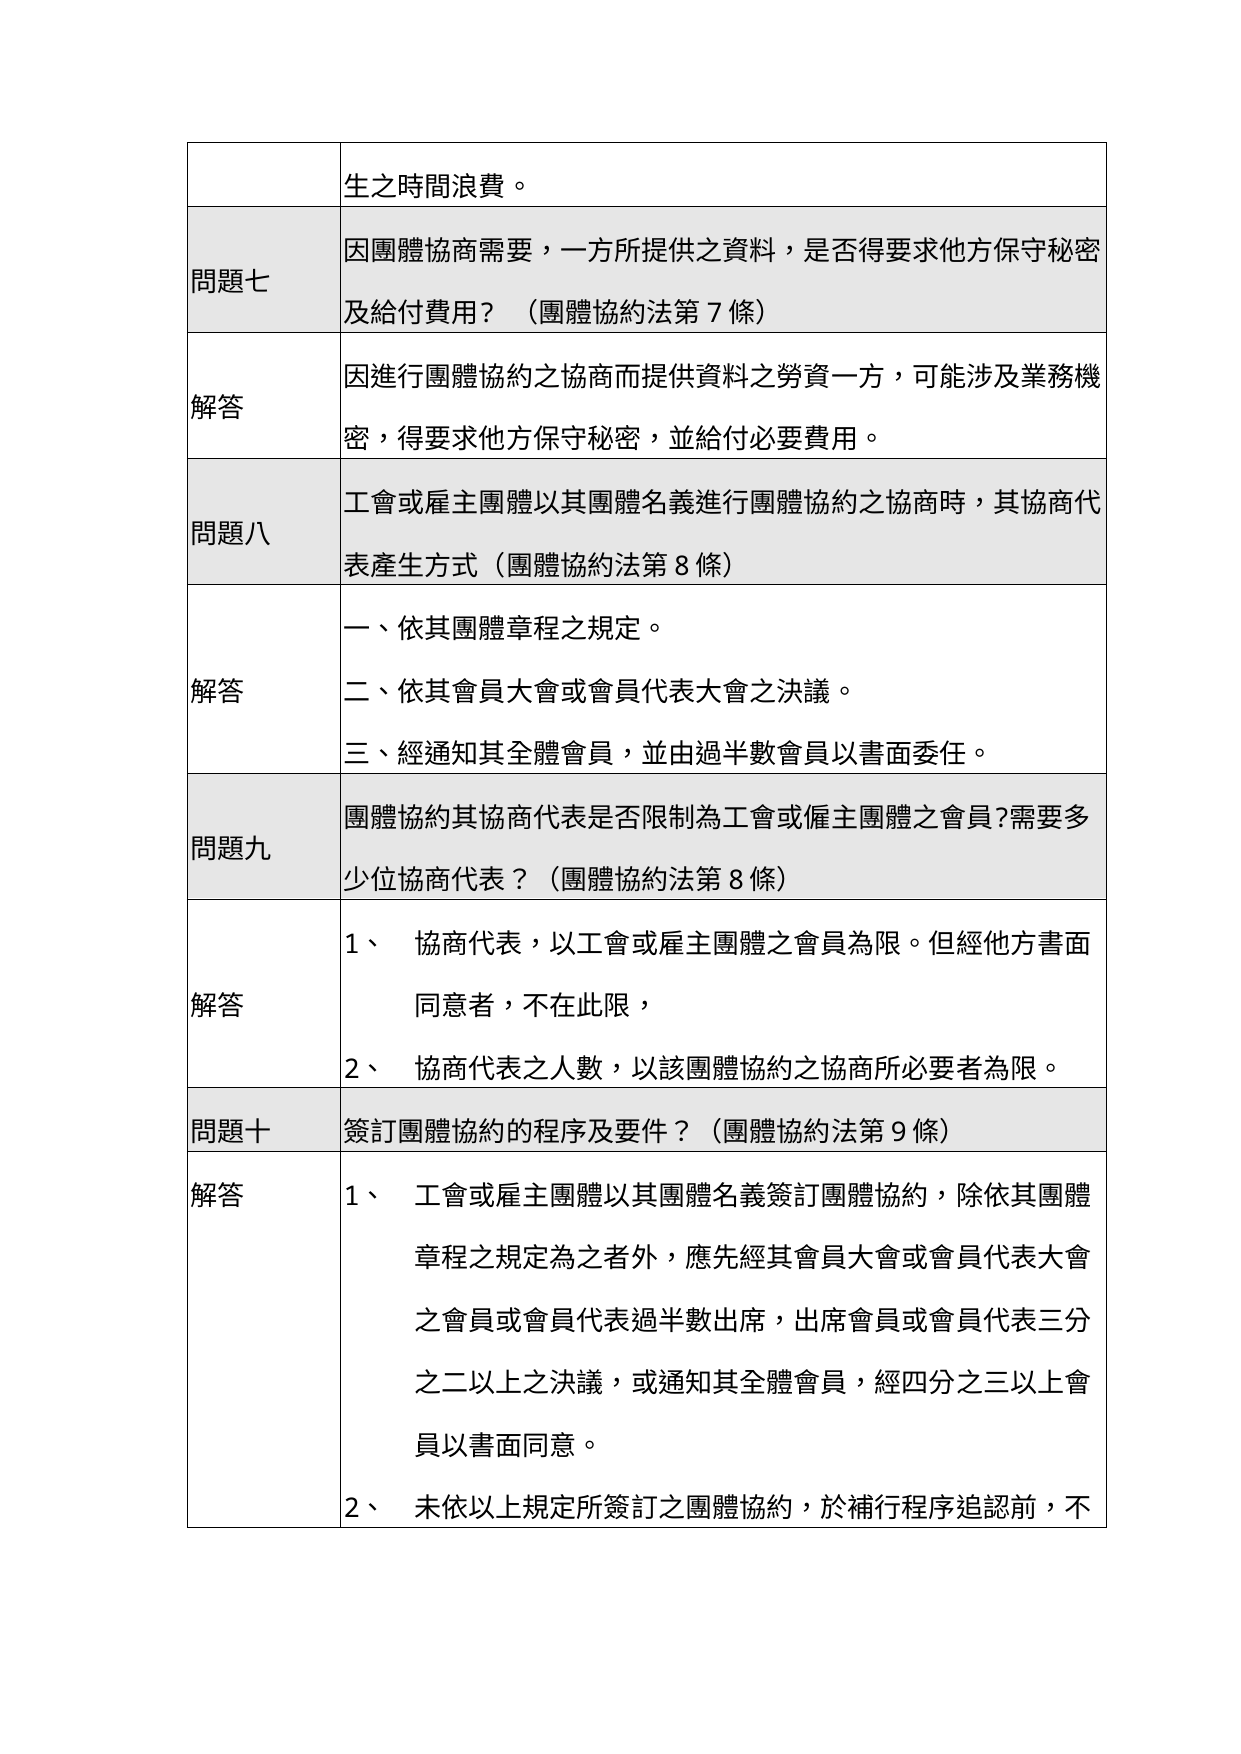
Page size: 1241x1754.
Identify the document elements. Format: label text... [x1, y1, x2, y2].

table_cell 工會或雇主團體以其團體名義簽訂團體協約，除依其團體章程之規定為之者外，應先經其會員大會或會員代表大會之會員或會員代表過半數出席，出席會員或會員代表三分之二以上之決議，或通知其全體會員，經四分之三以上會員以書面同意。 未依以上規定所簽訂之團體協約，於補行程序追認前，不 [341, 1152, 1106, 1527]
table_cell 問題八 [188, 459, 340, 584]
table_cell 解答 [188, 585, 340, 772]
table_cell 團體協約其協商代表是否限制為工會或僱主團體之會員?需要多少位協商代表？（團體協約法第8條） [341, 774, 1106, 898]
table_cell 因進行團體協約之協商而提供資料之勞資一方，可能涉及業務機密，得要求他方保守秘密，並給付必要費用。 [341, 333, 1106, 458]
table_cell 問題七 [188, 207, 340, 332]
table_cell 解答 [188, 900, 340, 1087]
table_cell 簽訂團體協約的程序及要件？（團體協約法第9條） [341, 1088, 1106, 1151]
table_cell 協商代表，以工會或雇主團體之會員為限。但經他方書面同意者，不在此限， 協商代表之人數，以該團體協約之協商所必要者為限。 [341, 900, 1106, 1087]
table_cell 一、依其團體章程之規定。 二、依其會員大會或會員代表大會之決議。 三、經通知其全體會員，並由過半數會員以書面委任。 [341, 585, 1106, 772]
table_cell 問題九 [188, 774, 340, 898]
table_cell [188, 143, 340, 206]
table_cell 解答 [188, 333, 340, 458]
table_cell 問題十 [188, 1088, 340, 1151]
table_cell 生之時間浪費。 [341, 143, 1106, 206]
table_cell 解答 [188, 1152, 340, 1527]
table_cell 因團體協商需要，一方所提供之資料，是否得要求他方保守秘密及給付費用? （團體協約法第7條） [341, 207, 1106, 332]
table_cell 工會或雇主團體以其團體名義進行團體協約之協商時，其協商代表產生方式（團體協約法第8條） [341, 459, 1106, 584]
